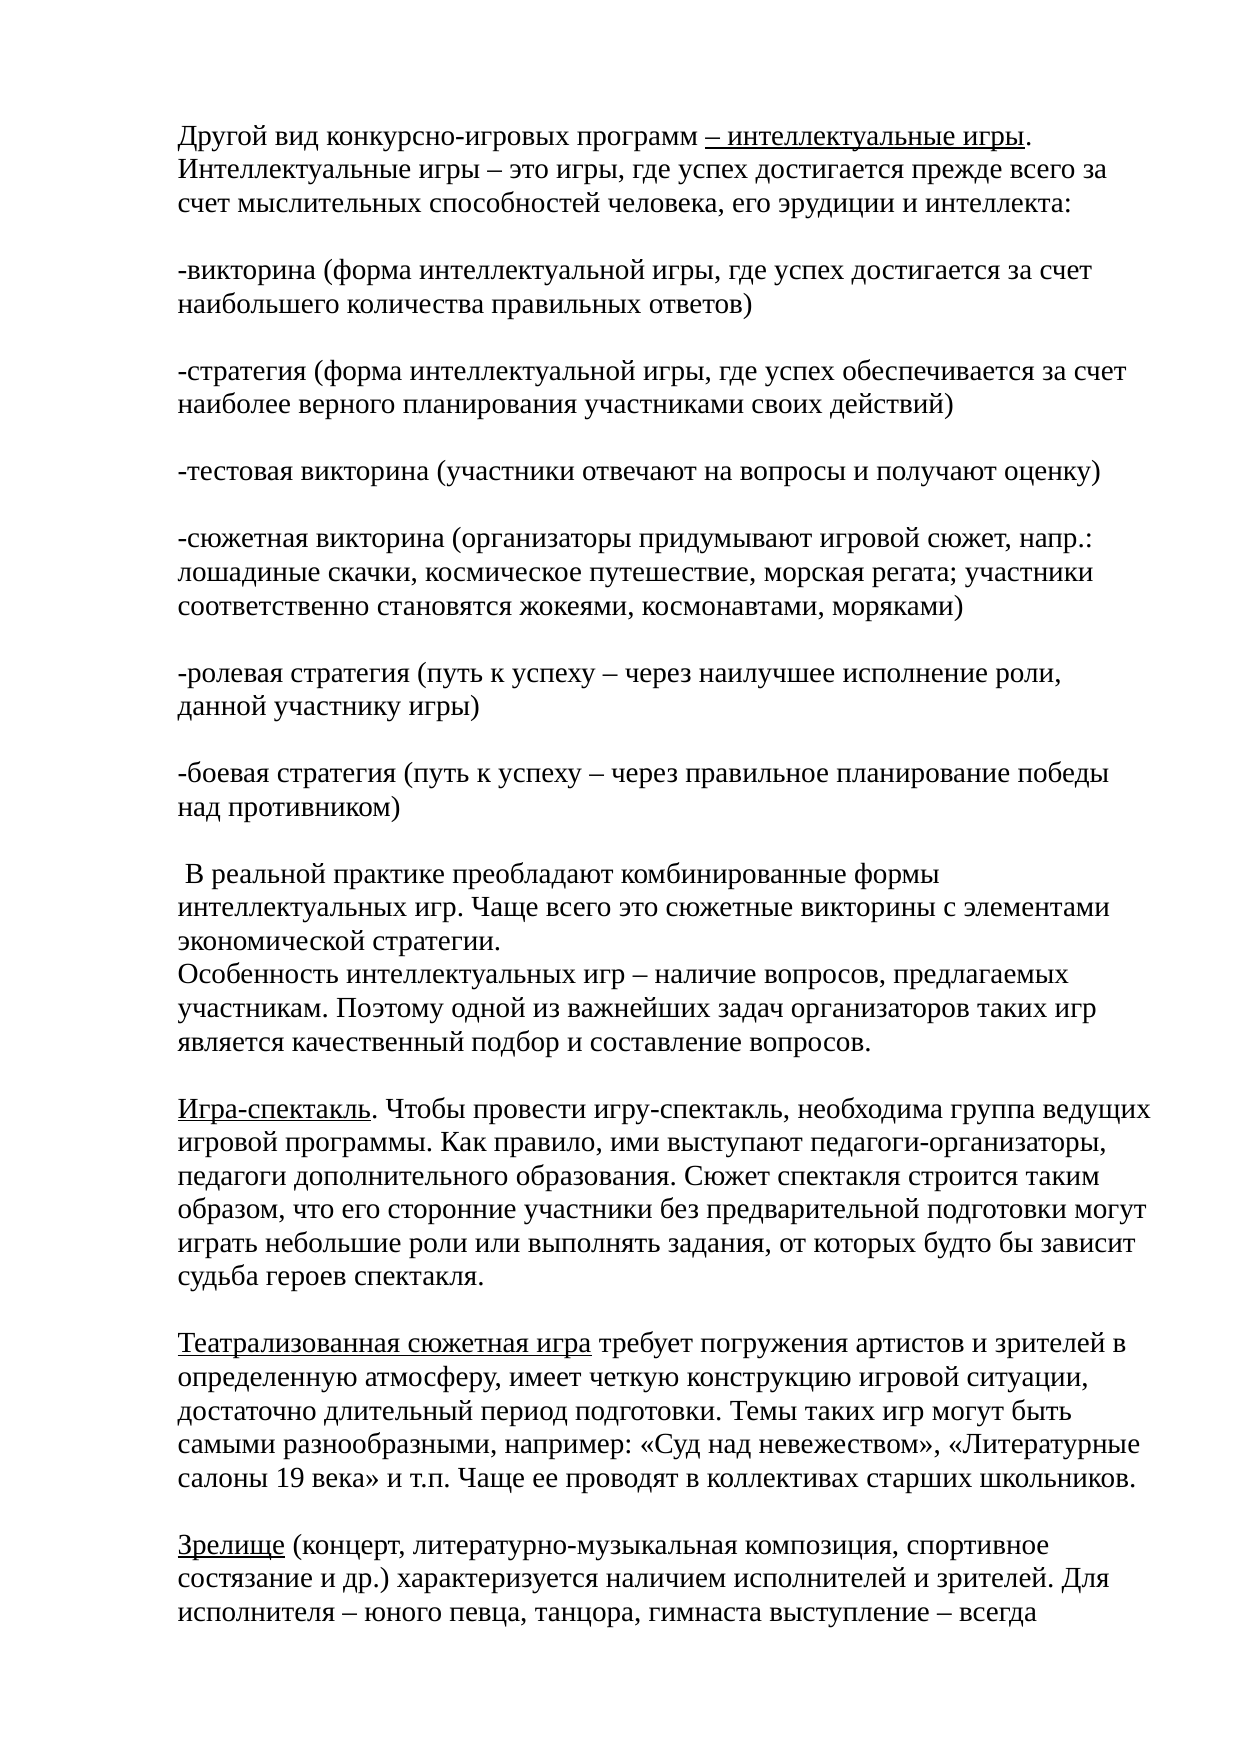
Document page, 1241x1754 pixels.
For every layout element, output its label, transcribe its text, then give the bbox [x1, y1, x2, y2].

text -боевая стратегия (путь к успеху – через правильное планирование победы над противником) [177, 755, 1152, 822]
text В реальной практике преобладают комбинированные формы интеллектуальных игр. Чаще всего это сюжетные викторины с элементами экономической стратегии. [177, 856, 1152, 957]
text -стратегия (форма интеллектуальной игры, где успех обеспечивается за счет наиболее верного планирования участниками своих действий) [177, 353, 1152, 420]
text Другой вид конкурсно-игровых программ – интеллектуальные игры. Интеллектуальные игры – это игры, где успех достигается прежде всего за счет мыслительных способностей человека, его эрудиции и интеллекта: [177, 118, 1152, 219]
text -викторина (форма интеллектуальной игры, где успех достигается за счет наибольшего количества правильных ответов) [177, 252, 1152, 319]
text -сюжетная викторина (организаторы придумывают игровой сюжет, напр.: лошадиные скачки, космическое путешествие, морская регата; участники соответственно становятся жокеями, космонавтами, моряками) [177, 521, 1152, 621]
text Особенность интеллектуальных игр – наличие вопросов, предлагаемых участникам. Поэтому одной из важнейших задач организаторов таких игр является качественный подбор и составление вопросов. [177, 957, 1152, 1057]
text Театрализованная сюжетная игра требует погружения артистов и зрителей в определенную атмосферу, имеет четкую конструкцию игровой ситуации, достаточно длительный период подготовки. Темы таких игр могут быть самыми разнообразными, например: «Суд над невежеством», «Литературные салоны 19 века» и т.п. Чаще ее проводят в коллективах старших школьников. [177, 1326, 1152, 1493]
text Игра-спектакль. Чтобы провести игру-спектакль, необходима группа ведущих игровой программы. Как правило, ими выступают педагоги-организаторы, педагоги дополнительного образования. Сюжет спектакля строится таким образом, что его сторонние участники без предварительной подготовки могут играть небольшие роли или выполнять задания, от которых будто бы зависит судьба героев спектакля. [177, 1091, 1152, 1292]
text -ролевая стратегия (путь к успеху – через наилучшее исполнение роли, данной участнику игры) [177, 655, 1152, 722]
text Зрелище (концерт, литературно-музыкальная композиция, спортивное состязание и др.) характеризуется наличием исполнителей и зрителей. Для исполнителя – юного певца, танцора, гимнаста выступление – всегда [177, 1527, 1152, 1627]
text -тестовая викторина (участники отвечают на вопросы и получают оценку) [177, 453, 1152, 487]
